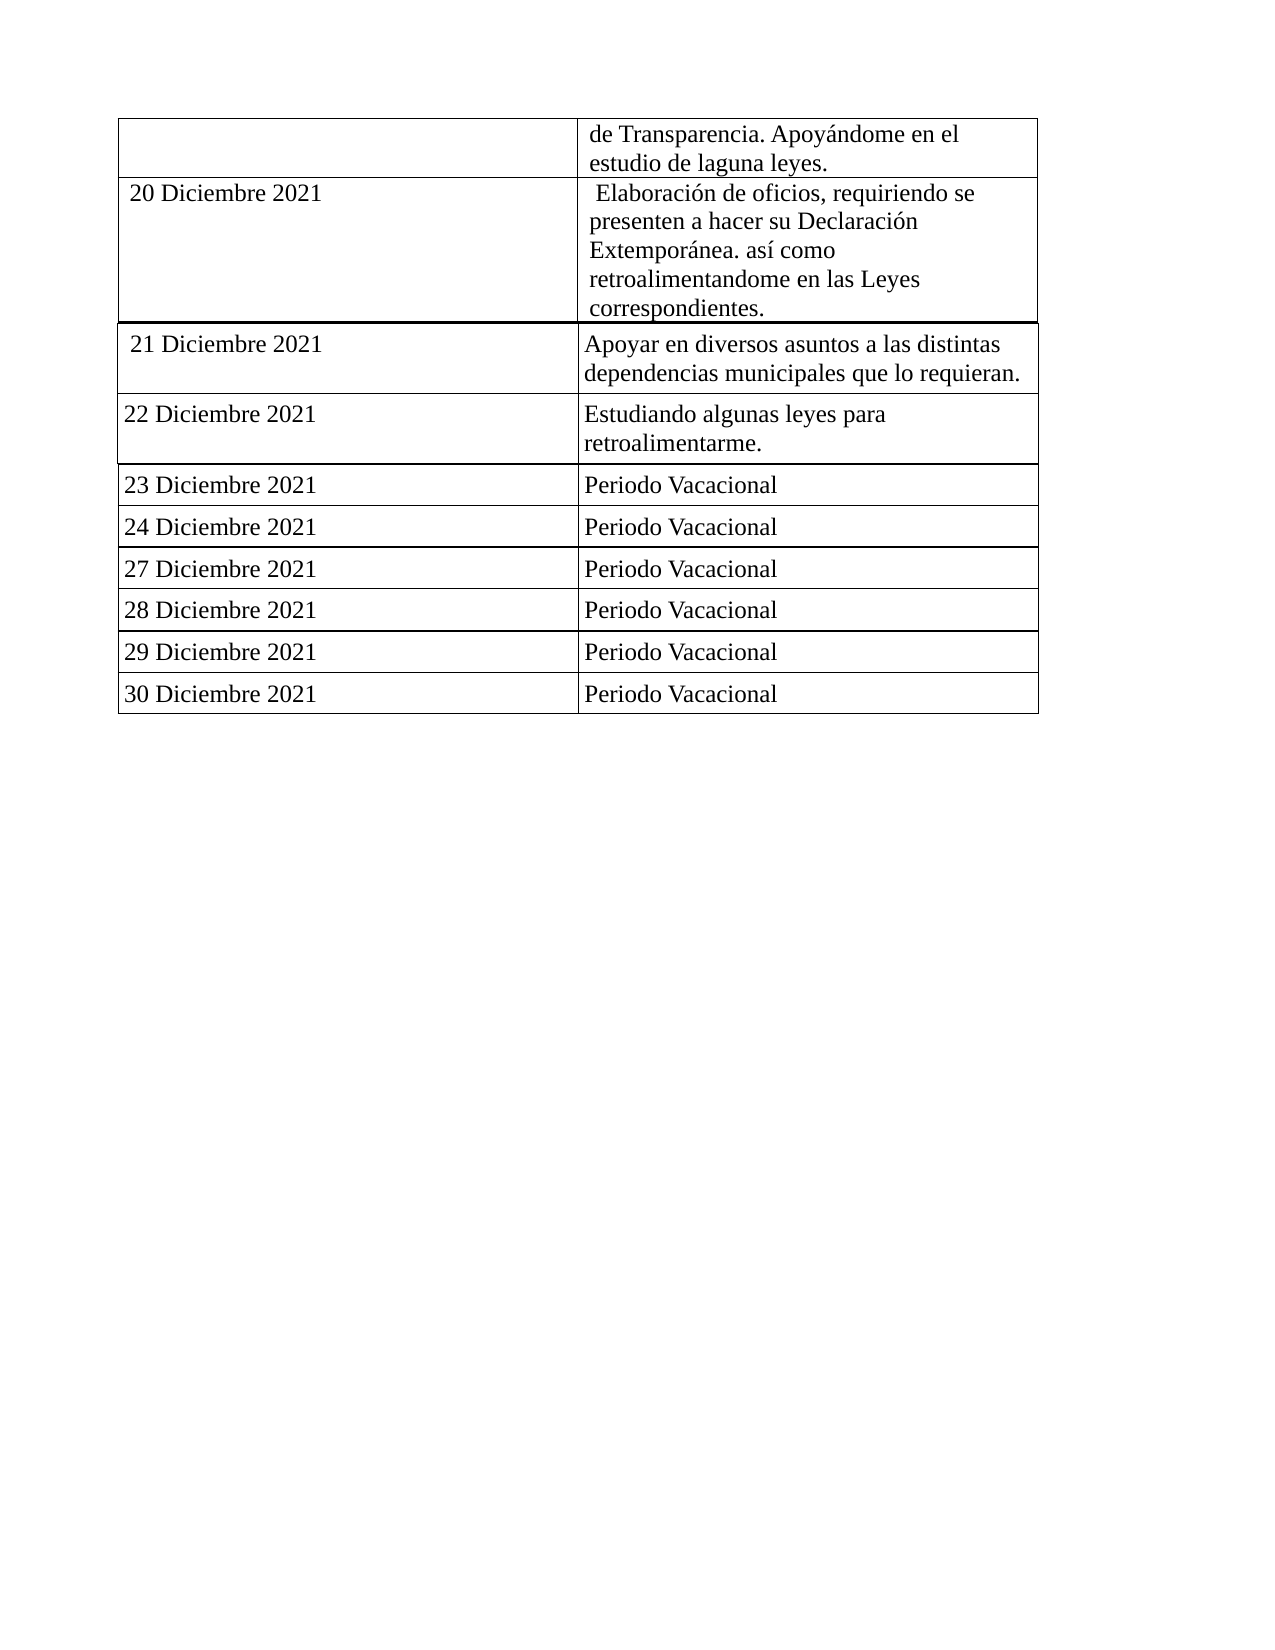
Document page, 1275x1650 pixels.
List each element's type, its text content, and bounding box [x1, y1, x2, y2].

table_cell Periodo Vacacional [579, 506, 1038, 546]
table_cell 20 Diciembre 2021 [119, 178, 577, 321]
table_header Periodo Vacacional [579, 632, 1038, 672]
table_cell Estudiando algunas leyes para retroalimentarme. [579, 394, 1038, 462]
table_cell 28 Diciembre 2021 [119, 589, 578, 629]
table_header Periodo Vacacional [579, 548, 1038, 588]
table_cell 24 Diciembre 2021 [119, 506, 578, 546]
table_cell de Transparencia. Apoyándome en el estudio de laguna leyes. [578, 119, 1037, 177]
table_cell Periodo Vacacional [579, 673, 1038, 713]
table_cell Periodo Vacacional [579, 589, 1038, 629]
table_cell 22 Diciembre 2021 [118, 394, 578, 462]
table_header Periodo Vacacional [579, 465, 1038, 505]
table_header 29 Diciembre 2021 [119, 632, 578, 672]
table_header 23 Diciembre 2021 [119, 465, 578, 505]
table_cell [119, 119, 577, 177]
table_header 21 Diciembre 2021 [118, 324, 578, 392]
table_cell 30 Diciembre 2021 [119, 673, 578, 713]
table_header 27 Diciembre 2021 [119, 548, 578, 588]
table_header Apoyar en diversos asuntos a las distintas dependencias municipales que lo requieran. [579, 324, 1038, 392]
table_cell Elaboración de oficios, requiriendo se presenten a hacer su Declaración Extemporánea. así como retroalimentandome en las Leyes correspondientes. [578, 178, 1037, 321]
